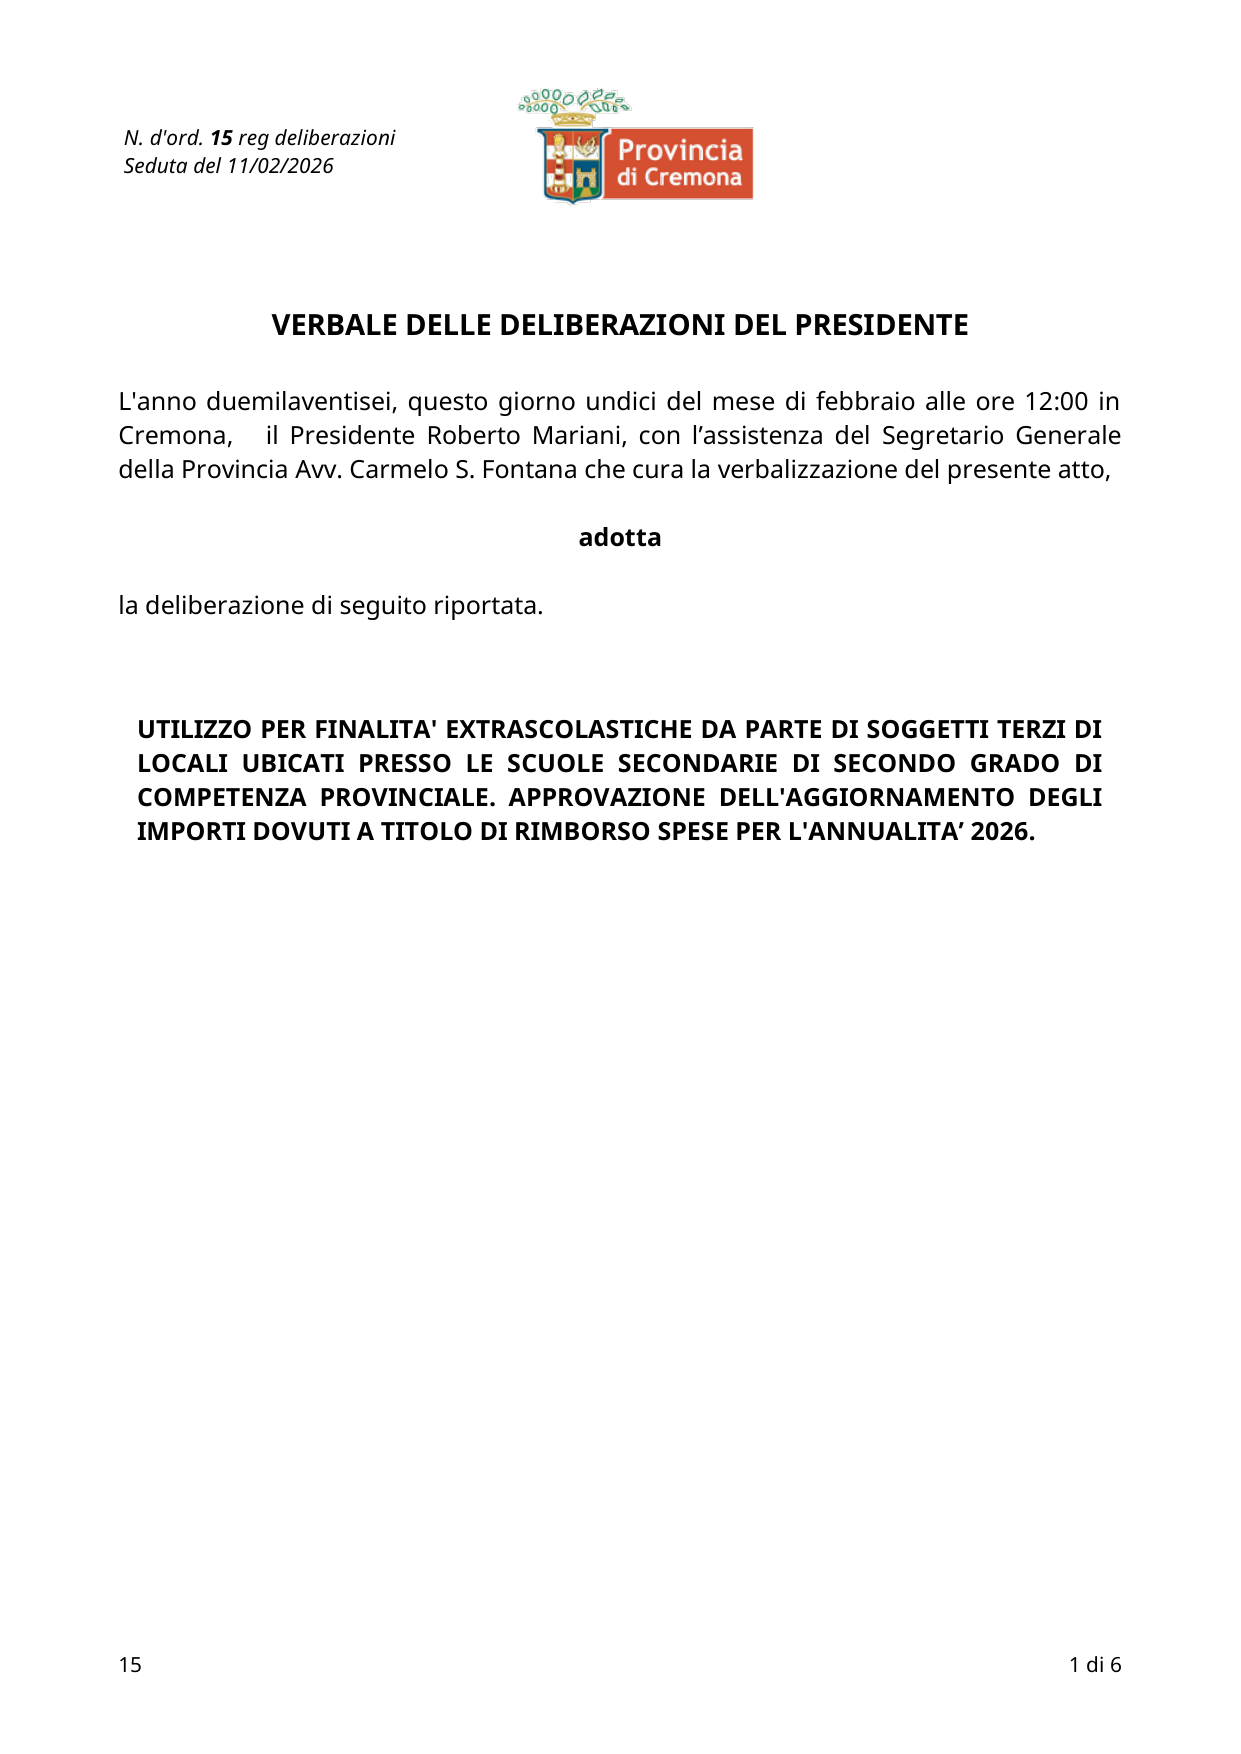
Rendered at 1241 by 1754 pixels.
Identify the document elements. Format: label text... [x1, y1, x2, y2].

text adotta [118, 520, 1122, 554]
table_header [1017, 89, 1120, 235]
text la deliberazione di seguito riportata. [118, 588, 1122, 622]
table_header N. d'ord. 15 reg deliberazioni Seduta del 11/02/2026 [116, 89, 546, 235]
subtitle UTILIZZO PER FINALITA' EXTRASCOLASTICHE DA PARTE DI SOGGETTI TERZI DI LOCALI UBICATI PRESSO LE SCUOLE SECONDARIE DI SECONDO GRADO DI COMPETENZA PROVINCIALE. APPROVAZIONE DELL'AGGIORNAMENTO DEGLI IMPORTI DOVUTI A TITOLO DI RIMBORSO SPESE PER L'ANNUALITA’ 2026. [137, 712, 1103, 848]
table_header [861, 89, 890, 235]
table_header [546, 207, 725, 235]
subtitle VERBALE DELLE DELIBERAZIONI DEL PRESIDENTE [118, 304, 1122, 344]
table_header [890, 89, 1017, 235]
text L'anno duemilaventisei, questo giorno undici del mese di febbraio alle ore 12:00 in Cremona, il Presidente Roberto Mariani, con l’assistenza del Segretario Generale della Provincia Avv. Carmelo S. Fontana che cura la verbalizzazione del presente atto, [118, 384, 1122, 486]
picture [517, 88, 754, 207]
table_header [725, 89, 861, 235]
